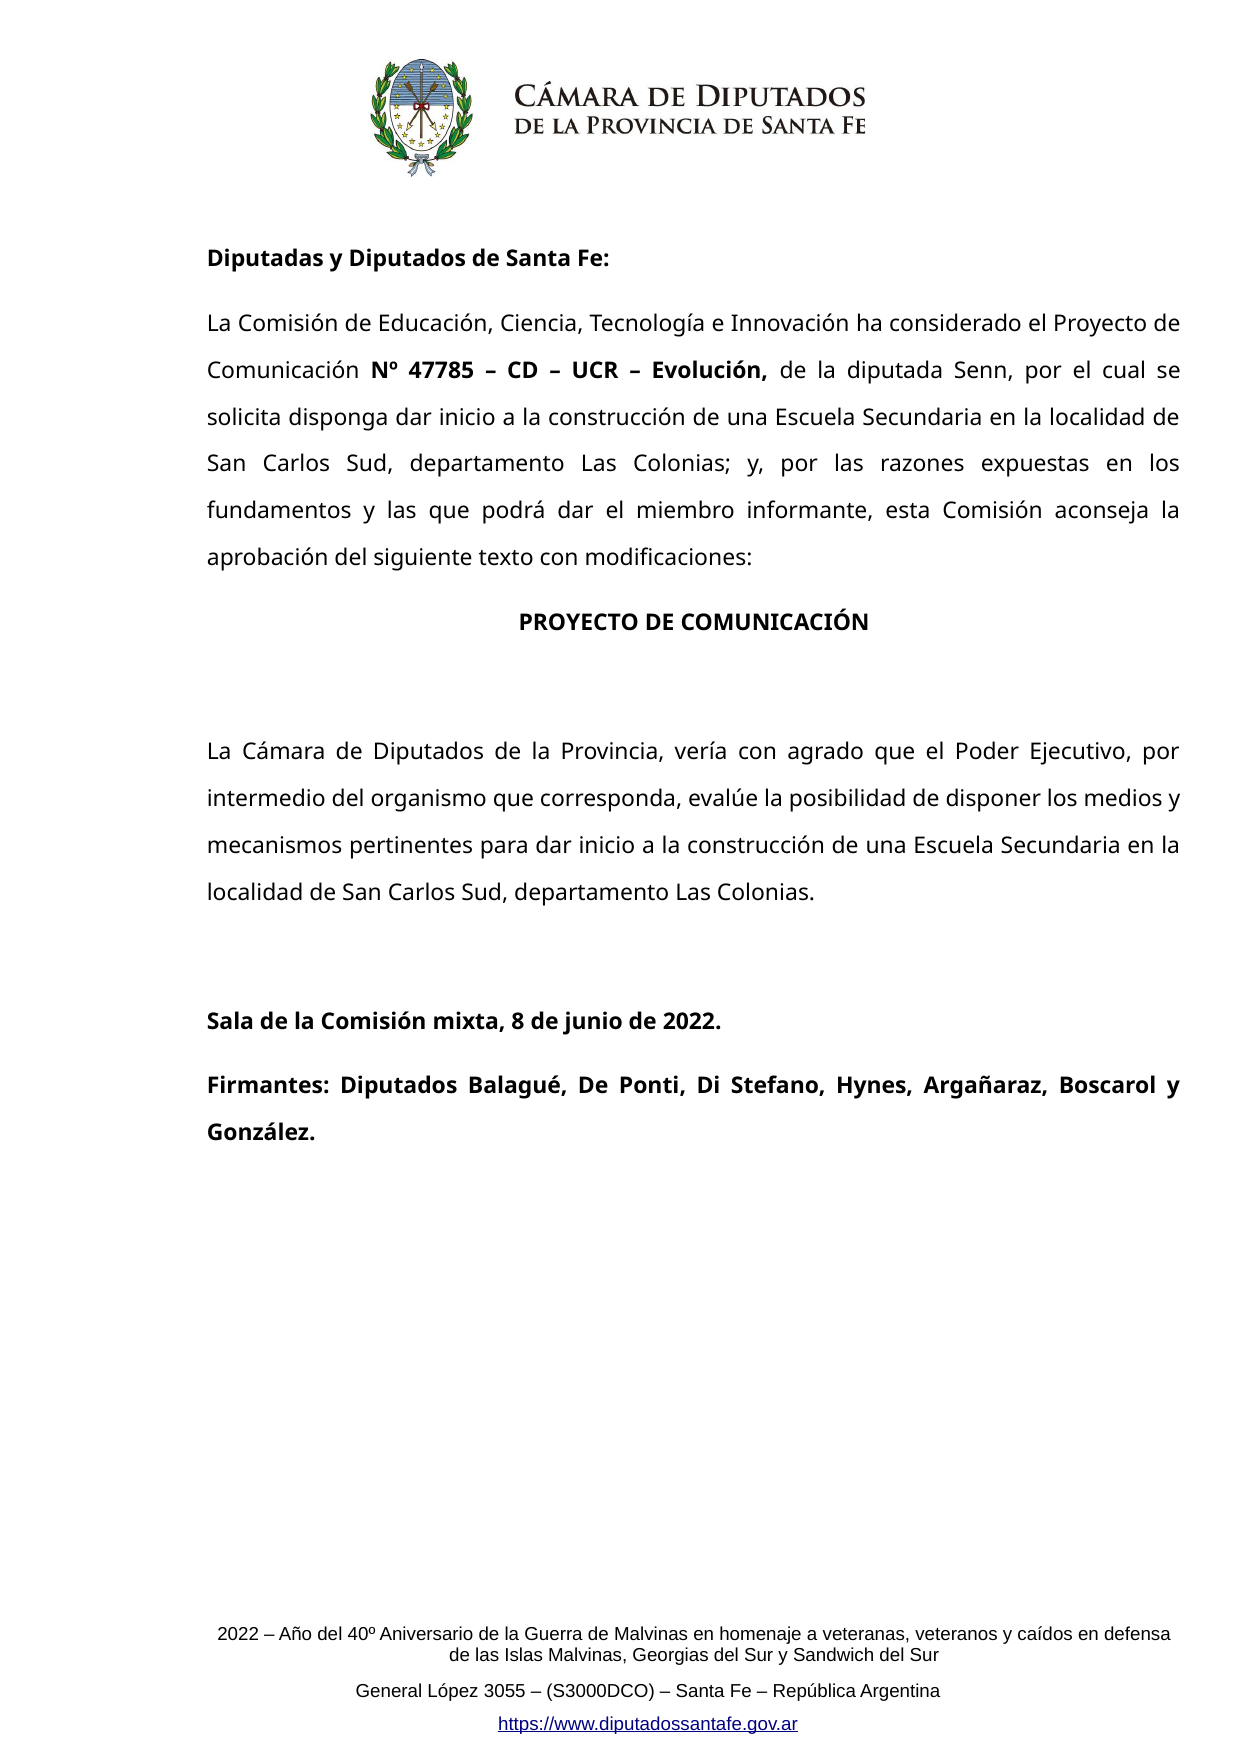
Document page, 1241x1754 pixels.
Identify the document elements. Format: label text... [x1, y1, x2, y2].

text La Cámara de Diputados de la Provincia, vería con agrado que el Poder Ejecutivo, por intermedio del organismo que corresponda, evalúe la posibilidad de disponer los medios y mecanismos pertinentes para dar inicio a la construcción de una Escuela Secundaria en la localidad de San Carlos Sud, departamento Las Colonias. [207, 735, 1181, 907]
picture [370, 59, 866, 181]
text PROYECTO DE COMUNICACIÓN [207, 606, 1181, 637]
text Diputadas y Diputados de Santa Fe: [207, 242, 1181, 273]
text Firmantes: Diputados Balagué, De Ponti, Di Stefano, Hynes, Argañaraz, Boscarol y González. [207, 1069, 1181, 1147]
text Sala de la Comisión mixta, 8 de junio de 2022. [207, 1005, 1181, 1036]
text La Comisión de Educación, Ciencia, Tecnología e Innovación ha considerado el Proyecto de Comunicación Nº 47785 – CD – UCR – Evolución, de la diputada Senn, por el cual se solicita disponga dar inicio a la construcción de una Escuela Secundaria en la localidad de San Carlos Sud, departamento Las Colonias; y, por las razones expuestas en los fundamentos y las que podrá dar el miembro informante, esta Comisión aconseja la aprobación del siguiente texto con modificaciones: [207, 307, 1181, 572]
